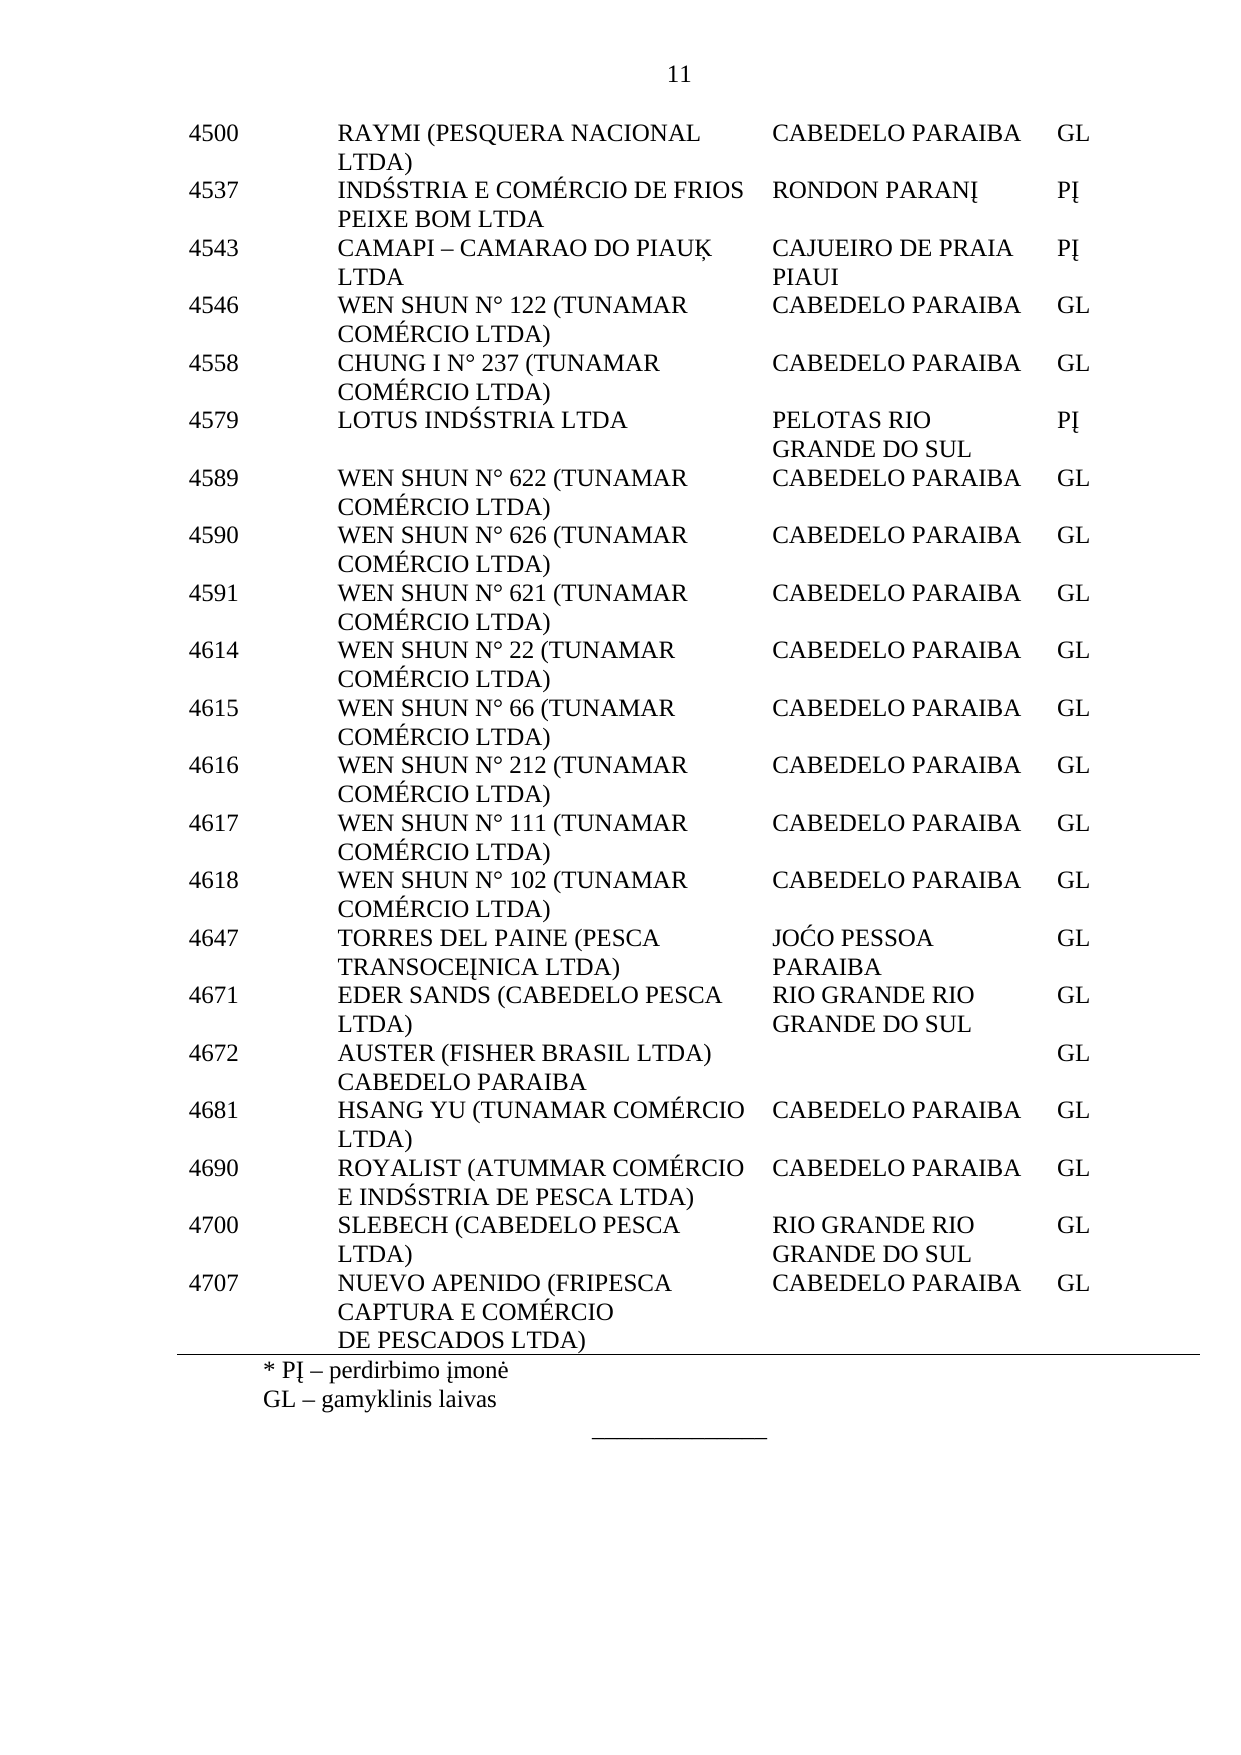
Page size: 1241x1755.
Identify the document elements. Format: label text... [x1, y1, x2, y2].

table_cell GL [1046, 808, 1200, 866]
table_cell 4615 [177, 693, 326, 751]
text ______________ [177, 1413, 1181, 1442]
table_cell GL [1046, 1038, 1200, 1096]
table_cell CABEDELO PARAIBA [761, 578, 1046, 636]
table_cell GL [1046, 981, 1200, 1038]
table_cell GL [1046, 1211, 1200, 1268]
table_cell GL [1046, 866, 1200, 923]
table_cell [761, 1326, 1046, 1354]
table_cell Chung I N° 237 (Tunamar Comércio Ltda) [326, 348, 761, 406]
table_cell CABEDELO PARAIBA [761, 1096, 1046, 1153]
table_cell [1046, 1326, 1200, 1354]
table_cell [177, 1326, 326, 1354]
table_cell 4647 [177, 923, 326, 981]
table_cell 4537 [177, 176, 326, 233]
table_cell CABEDELO PARAIBA [761, 636, 1046, 693]
table_cell CABEDELO PARAIBA [761, 348, 1046, 406]
table_cell RONDON PARANĮ [761, 176, 1046, 233]
table_cell 4618 [177, 866, 326, 923]
table_cell Wen Shun N° 66 (Tunamar Comércio Ltda) [326, 693, 761, 751]
table_cell 4617 [177, 808, 326, 866]
text GL – gamyklinis laivas [189, 1384, 1181, 1413]
table_cell Eder Sands (Cabedelo Pesca Ltda) [326, 981, 761, 1038]
table_cell 4543 [177, 233, 326, 291]
table_cell CABEDELO PARAIBA [761, 521, 1046, 578]
table_cell Auster (Fisher Brasil Ltda) CABEDELO PARAIBA [326, 1038, 761, 1096]
table_cell de Pescados Ltda) [326, 1326, 761, 1354]
table_cell GL [1046, 1268, 1200, 1326]
table_cell Royalist (Atummar Comércio e Indśstria de Pesca Ltda) [326, 1153, 761, 1211]
table_cell Indśstria e Comércio de Frios Peixe Bom Ltda [326, 176, 761, 233]
table_cell GL [1046, 291, 1200, 348]
table_cell GL [1046, 693, 1200, 751]
table_cell Wen Shun N° 111 (Tunamar Comércio Ltda) [326, 808, 761, 866]
table_cell Wen Shun N° 122 (Tunamar Comércio Ltda) [326, 291, 761, 348]
table_cell GL [1046, 636, 1200, 693]
table_cell CABEDELO PARAIBA [761, 693, 1046, 751]
table_cell Camapi – Camarao do PiauĶ Ltda [326, 233, 761, 291]
table_cell 4672 [177, 1038, 326, 1096]
table_cell Hsang Yu (Tunamar Comércio Ltda) [326, 1096, 761, 1153]
table_cell 4690 [177, 1153, 326, 1211]
table_cell CABEDELO PARAIBA [761, 291, 1046, 348]
table_cell JOĆO PESSOA PARAIBA [761, 923, 1046, 981]
table_cell CABEDELO PARAIBA [761, 866, 1046, 923]
table_cell CABEDELO PARAIBA [761, 463, 1046, 521]
table_cell RIO GRANDE RIO GRANDE DO SUL [761, 981, 1046, 1038]
table_cell RIO GRANDE RIO GRANDE DO SUL [761, 1211, 1046, 1268]
table_cell GL [1046, 923, 1200, 981]
table_cell CABEDELO PARAIBA [761, 808, 1046, 866]
table_cell 4681 [177, 1096, 326, 1153]
table_cell GL [1046, 348, 1200, 406]
table_cell [761, 1038, 1046, 1096]
table_cell GL [1046, 1096, 1200, 1153]
table_cell Wen Shun n° 626 (Tunamar Comércio Ltda) [326, 521, 761, 578]
table_cell 4671 [177, 981, 326, 1038]
text * PĮ – perdirbimo įmonė [189, 1355, 1181, 1384]
table_cell 4579 [177, 406, 326, 463]
table_cell 4590 [177, 521, 326, 578]
table_cell Wen Shun N° 621 (Tunamar Comércio Ltda) [326, 578, 761, 636]
table_cell CABEDELO PARAIBA [761, 751, 1046, 808]
table_cell 4614 [177, 636, 326, 693]
table_cell CABEDELO PARAIBA [761, 1153, 1046, 1211]
table_cell PELOTAS RIO GRANDE DO SUL [761, 406, 1046, 463]
table_cell 4707 [177, 1268, 326, 1326]
table_cell CAJUEIRO DE PRAIA PIAUI [761, 233, 1046, 291]
table_cell CABEDELO PARAIBA [761, 118, 1046, 176]
table_cell Raymi (Pesquera Nacional Ltda) [326, 118, 761, 176]
table_cell Lotus Indśstria Ltda [326, 406, 761, 463]
table_cell Slebech (Cabedelo Pesca Ltda) [326, 1211, 761, 1268]
table_cell GL [1046, 463, 1200, 521]
table_cell 4700 [177, 1211, 326, 1268]
table_cell 4558 [177, 348, 326, 406]
table_cell GL [1046, 751, 1200, 808]
table_cell 4500 [177, 118, 326, 176]
table_cell Wen Shun N° 22 (Tunamar Comércio Ltda) [326, 636, 761, 693]
table_cell GL [1046, 1153, 1200, 1211]
table_cell 4591 [177, 578, 326, 636]
table_cell Wen Shun n° 622 (Tunamar Comércio Ltda) [326, 463, 761, 521]
table_cell Wen Shun N° 102 (Tunamar Comércio Ltda) [326, 866, 761, 923]
table_cell 4616 [177, 751, 326, 808]
table_cell GL [1046, 578, 1200, 636]
table_cell CABEDELO PARAIBA [761, 1268, 1046, 1326]
table_cell GL [1046, 118, 1200, 176]
table_cell PĮ [1046, 176, 1200, 233]
table_cell 4589 [177, 463, 326, 521]
table_cell PĮ [1046, 406, 1200, 463]
table_cell Wen Shun N° 212 (Tunamar Comércio Ltda) [326, 751, 761, 808]
table_cell GL [1046, 521, 1200, 578]
table_cell PĮ [1046, 233, 1200, 291]
table_cell 4546 [177, 291, 326, 348]
table_cell Torres del Paine (Pesca Transoceįnica Ltda) [326, 923, 761, 981]
table_cell Nuevo Apenido (Fripesca Captura e Comércio [326, 1268, 761, 1326]
